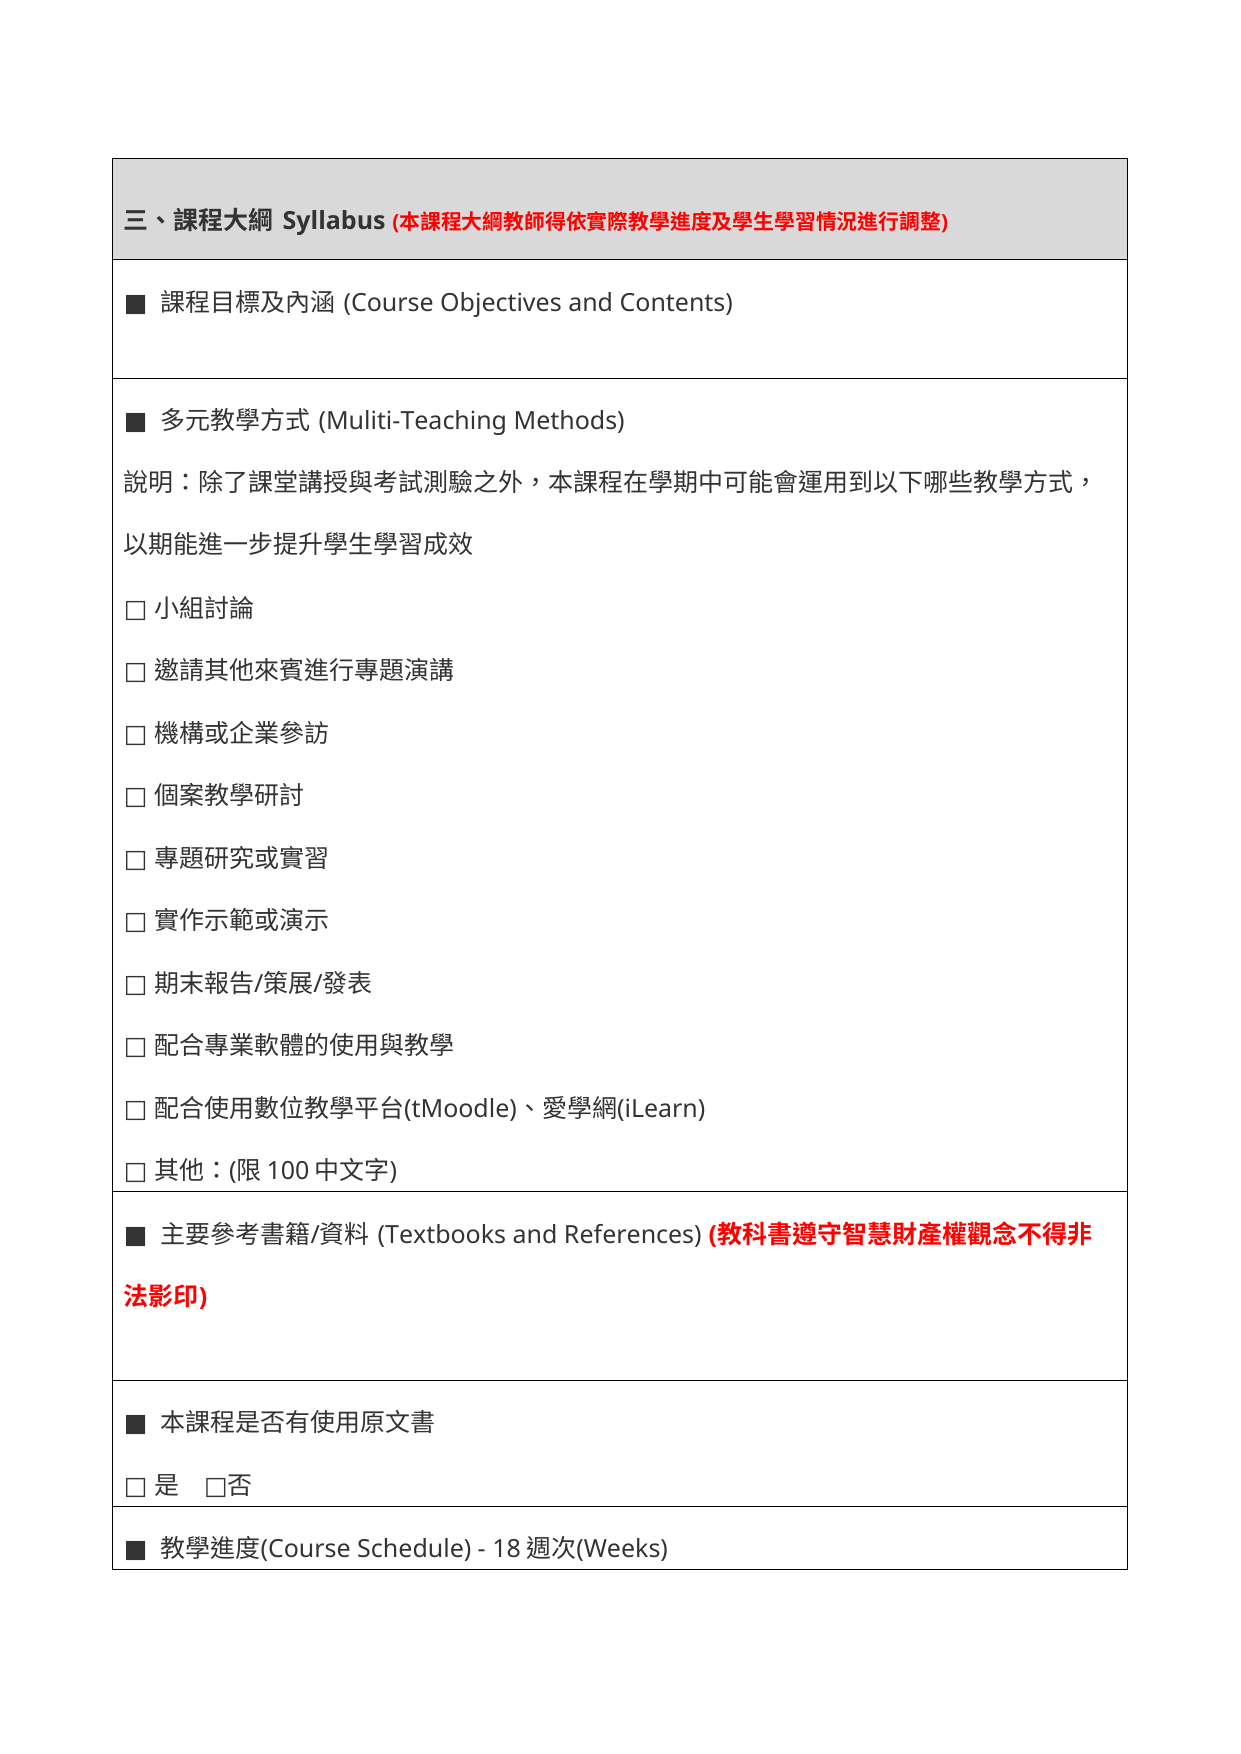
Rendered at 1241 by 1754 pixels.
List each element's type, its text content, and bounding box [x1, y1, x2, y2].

table_cell ■ 主要參考書籍/資料 (Textbooks and References) (教科書遵守智慧財產權觀念不得非法影印) [113, 1192, 1127, 1379]
table_cell ■ 本課程是否有使用原文書 □ 是 □否 [113, 1381, 1127, 1506]
table_cell 三、課程大綱 Syllabus (本課程大綱教師得依實際教學進度及學生學習情況進行調整) [113, 159, 1127, 259]
table_cell ■ 課程目標及內涵 (Course Objectives and Contents) [113, 260, 1127, 377]
table_cell ■ 多元教學方式 (Muliti-Teaching Methods) 說明：除了課堂講授與考試測驗之外，本課程在學期中可能會運用到以下哪些教學方式，以期能進一步提升學生學習成效 □ 小組討論 □ 邀請其他來賓進行專題演講 □ 機構或企業參訪 □ 個案教學研討 □ 專題研究或實習 □ 實作示範或演示 □ 期末報告/策展/發表 □ 配合專業軟體的使用與教學 □ 配合使用數位教學平台(tMoodle)、愛學網(iLearn) □ 其他：(限100中文字) [113, 379, 1127, 1191]
table_cell ■ 教學進度(Course Schedule) - 18週次(Weeks) [113, 1507, 1127, 1569]
